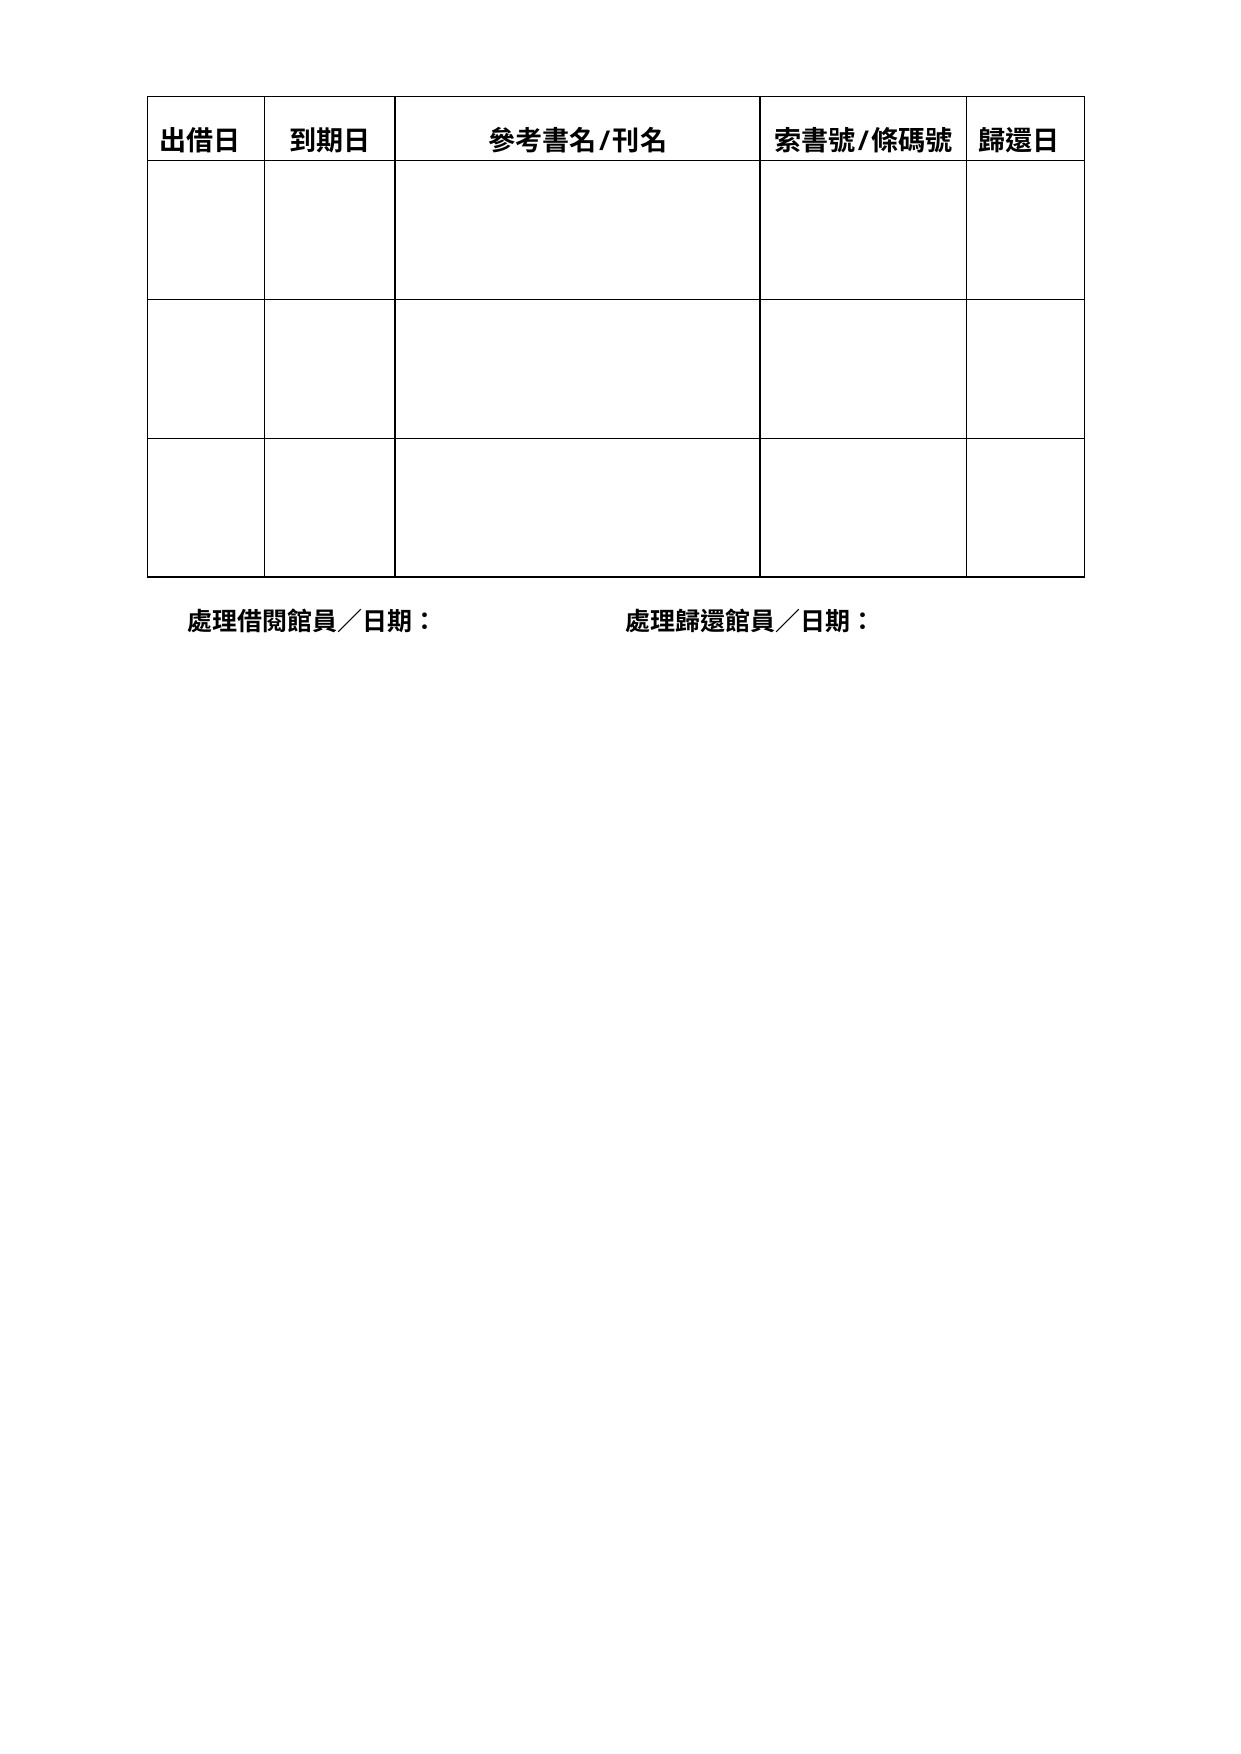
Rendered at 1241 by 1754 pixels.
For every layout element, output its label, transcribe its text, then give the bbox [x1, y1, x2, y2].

table_cell [967, 439, 1084, 576]
table_cell [396, 161, 759, 299]
table_cell [265, 439, 394, 576]
table_cell [761, 300, 966, 437]
table_cell [967, 161, 1084, 299]
table_cell [396, 300, 759, 437]
table_cell [265, 161, 394, 299]
table_cell [148, 300, 264, 437]
table_cell [396, 439, 759, 576]
table_cell [148, 439, 264, 576]
table_header 出借日 [148, 97, 264, 160]
table_cell [148, 161, 264, 299]
table_header 索書號/條碼號 [761, 97, 966, 160]
table_cell [761, 439, 966, 576]
table_header 歸還日 [967, 97, 1084, 160]
table_cell [761, 161, 966, 299]
table_header 參考書名/刊名 [396, 97, 759, 160]
table_header 到期日 [265, 97, 394, 160]
table_cell [265, 300, 394, 437]
text 處理借閱館員／日期： 處理歸還館員／日期： [187, 578, 1053, 640]
table_cell [967, 300, 1084, 437]
